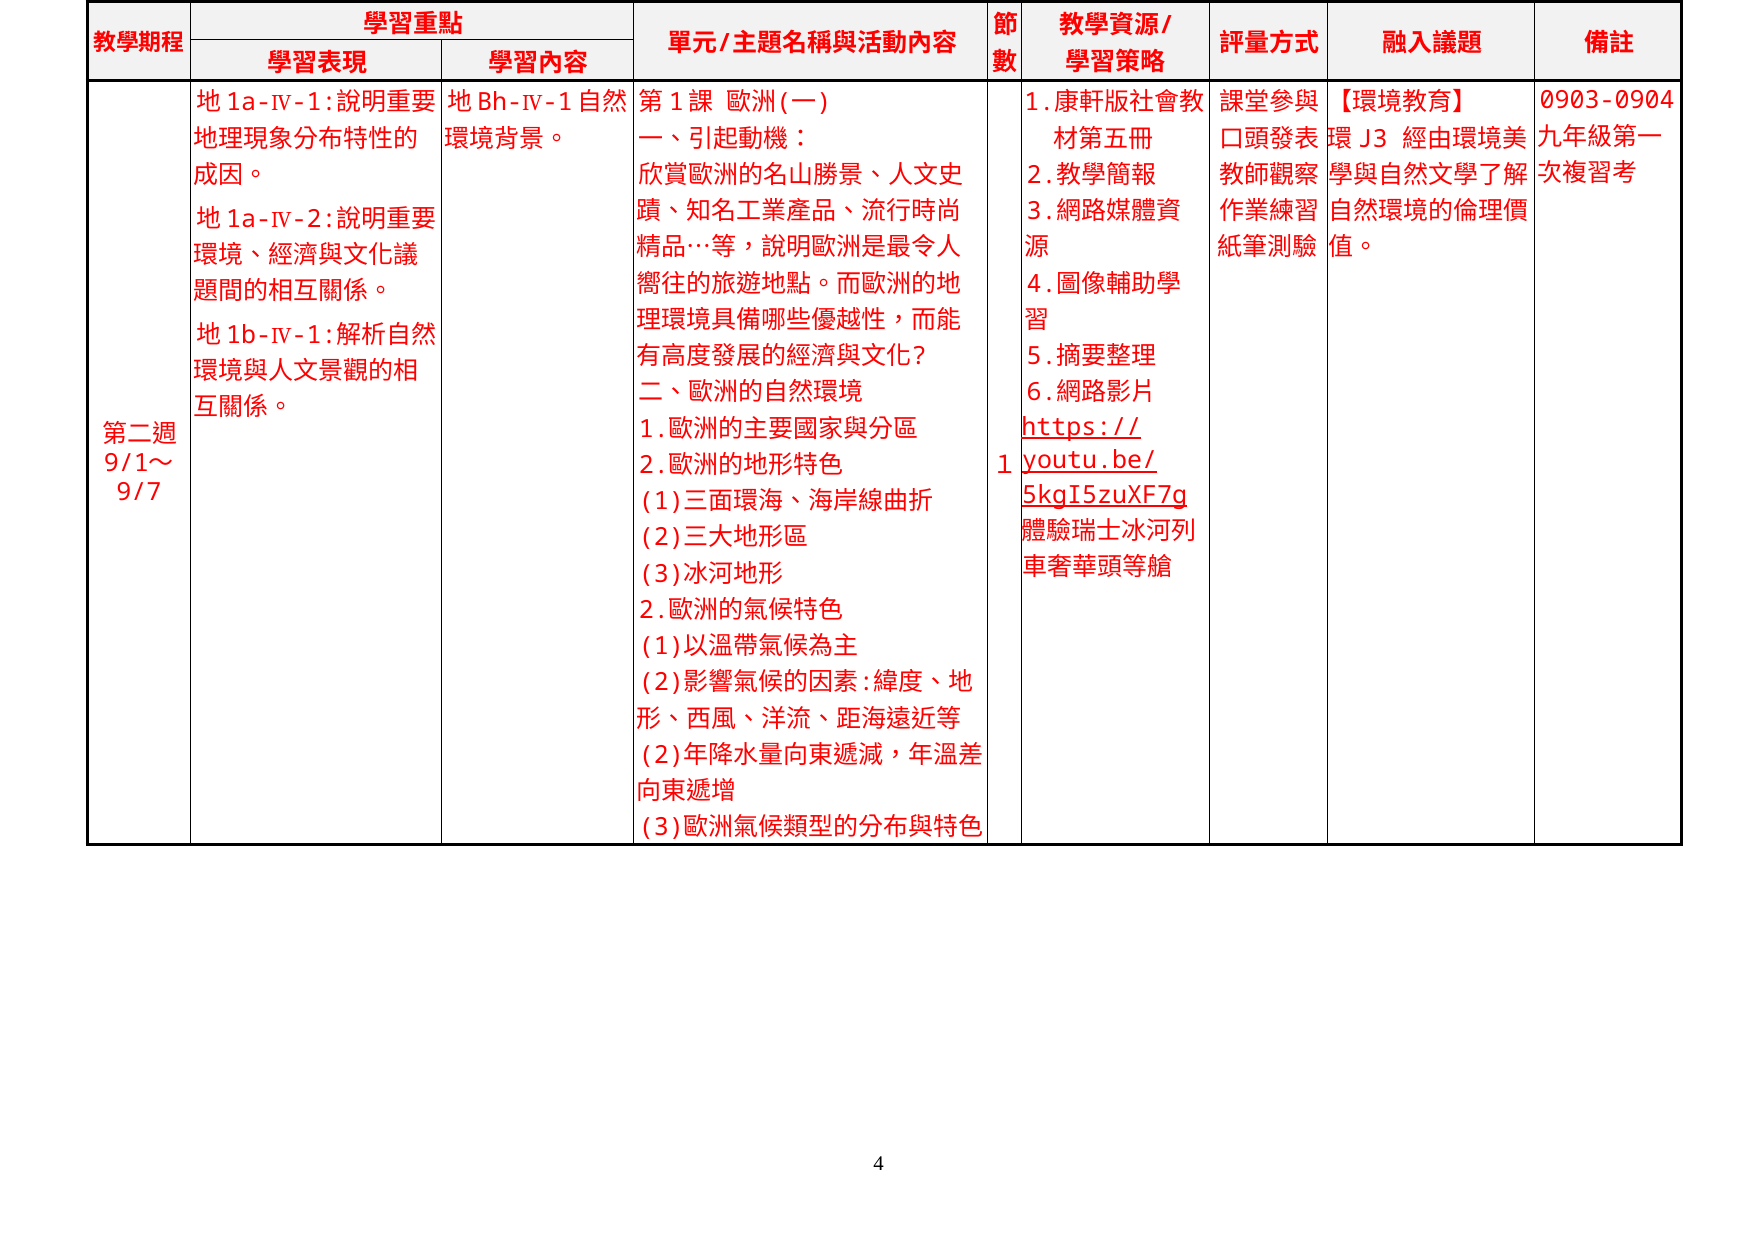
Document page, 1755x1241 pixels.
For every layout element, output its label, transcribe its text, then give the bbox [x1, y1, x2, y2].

table_header 單元/主題名稱與活動內容 [634, 3, 987, 79]
table_header 融入議題 [1328, 3, 1534, 79]
table_cell 課堂參與 口頭發表 教師觀察 作業練習 紙筆測驗 [1210, 82, 1327, 843]
table_header 節數 [988, 3, 1021, 79]
table_cell 學習表現 [191, 40, 441, 79]
table_header 教學期程 [89, 3, 190, 79]
table_cell 第1課 歐洲(一) 一、引起動機： 欣賞歐洲的名山勝景、人文史蹟、知名工業產品、流行時尚精品…等，說明歐洲是最令人嚮往的旅遊地點。而歐洲的地理環境具備哪些優越性，而能有高度發展的經濟與文化? 二、歐洲的自然環境 1.歐洲的主要國家與分區 2.歐洲的地形特色 (1)三面環海、海岸線曲折 (2)三大地形區 (3)冰河地形 2.歐洲的氣候特色 (1)以溫帶氣候為主 (2)影響氣候的因素:緯度、地形、西風、洋流、距海遠近等 (2)年降水量向東遞減，年溫差向東遞增 (3)歐洲氣候類型的分布與特色 [634, 82, 987, 843]
table_cell 學習內容 [442, 40, 633, 79]
table_cell 0903-0904九年級第一次複習考 [1535, 82, 1680, 843]
table_cell 【環境教育】 環J3 經由環境美學與自然文學了解自然環境的倫理價值。 [1328, 82, 1534, 843]
table_header 教學資源/ 學習策略 [1022, 3, 1209, 79]
table_cell 第二週 9/1～9/7 [89, 82, 190, 843]
table_header 備註 [1535, 3, 1680, 79]
table_header 評量方式 [1210, 3, 1327, 79]
table_cell 地1a-Ⅳ-1:說明重要地理現象分布特性的成因。 地1a-Ⅳ-2:說明重要環境、經濟與文化議題間的相互關係。 地1b-Ⅳ-1:解析自然環境與人文景觀的相互關係。 [191, 82, 441, 843]
table_header 學習重點 [191, 3, 633, 39]
table_cell 地Bh-Ⅳ-1自然環境背景。 [442, 82, 633, 843]
table_cell １ [988, 82, 1021, 843]
table_cell 1.康軒版社會教材第五冊 2.教學簡報 3.網路媒體資源 4.圖像輔助學習 5.摘要整理 6.網路影片 https://youtu.be/5kgI5zuXF7g 體驗瑞士冰河列車奢華頭等艙 [1022, 82, 1209, 843]
